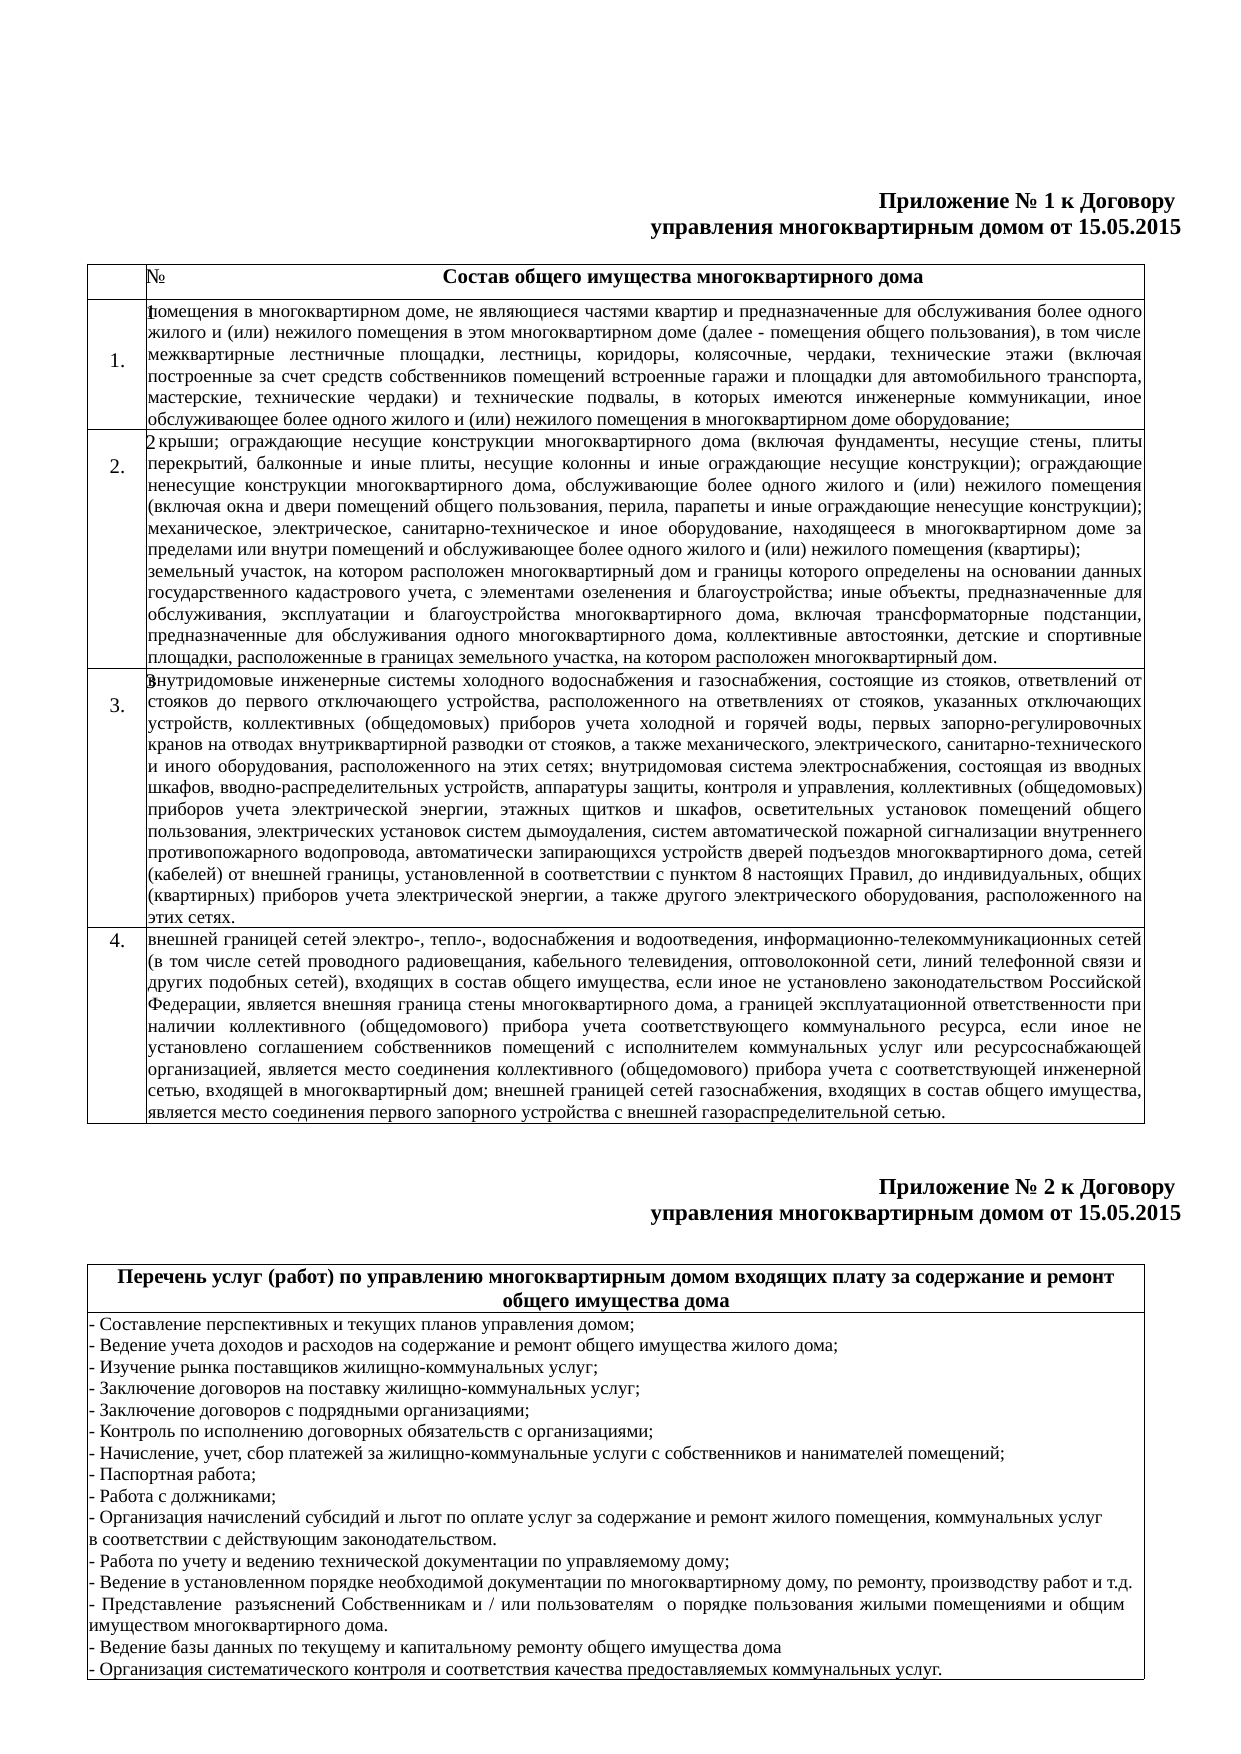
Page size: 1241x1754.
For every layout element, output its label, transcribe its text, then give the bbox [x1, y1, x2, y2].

table_cell крыши; ограждающие несущие конструкции многоквартирного дома (включая фундаменты, несущие стены, плиты перекрытий, балконные и иные плиты, несущие колонны и иные ограждающие несущие конструкции); ограждающие ненесущие конструкции многоквартирного дома, обслуживающие более одного жилого и (или) нежилого помещения (включая окна и двери помещений общего пользования, перила, парапеты и иные ограждающие ненесущие конструкции); механическое, электрическое, санитарно-техническое и иное оборудование, находящееся в многоквартирном доме за пределами или внутри помещений и обслуживающее более одного жилого и (или) нежилого помещения (квартиры); земельный участок, на котором расположен многоквартирный дом и границы которого определены на основании данных государственного кадастрового учета, с элементами озеленения и благоустройства; иные объекты, предназначенные для обслуживания, эксплуатации и благоустройства многоквартирного дома, включая трансформаторные подстанции, предназначенные для обслуживания одного многоквартирного дома, коллективные автостоянки, детские и спортивные площадки, расположенные в границах земельного участка, на котором расположен многоквартирный дом. [147, 430, 1144, 667]
table_cell внутридомовые инженерные системы холодного водоснабжения и газоснабжения, состоящие из стояков, ответвлений от стояков до первого отключающего устройства, расположенного на ответвлениях от стояков, указанных отключающих устройств, коллективных (общедомовых) приборов учета холодной и горячей воды, первых запорно-регулировочных кранов на отводах внутриквартирной разводки от стояков, а также механического, электрического, санитарно-технического и иного оборудования, расположенного на этих сетях; внутридомовая система электроснабжения, состоящая из вводных шкафов, вводно-распределительных устройств, аппаратуры защиты, контроля и управления, коллективных (общедомовых) приборов учета электрической энергии, этажных щитков и шкафов, осветительных установок помещений общего пользования, электрических установок систем дымоудаления, систем автоматической пожарной сигнализации внутреннего противопожарного водопровода, автоматически запирающихся устройств дверей подъездов многоквартирного дома, сетей (кабелей) от внешней границы, установленной в соответствии с пунктом 8 настоящих Правил, до индивидуальных, общих (квартирных) приборов учета электрической энергии, а также другого электрического оборудования, расположенного на этих сетях. [147, 669, 1144, 927]
table_cell - Составление перспективных и текущих планов управления домом; - Ведение учета доходов и расходов на содержание и ремонт общего имущества жилого дома; - Изучение рынка поставщиков жилищно-коммунальных услуг; - Заключение договоров на поставку жилищно-коммунальных услуг; - Заключение договоров с подрядными организациями; - Контроль по исполнению договорных обязательств с организациями; - Начисление, учет, сбор платежей за жилищно-коммунальные услуги с собственников и нанимателей помещений; - Паспортная работа; - Работа с должниками; - Организация начислений субсидий и льгот по оплате услуг за содержание и ремонт жилого помещения, коммунальных услуг в соответствии с действующим законодательством. - Работа по учету и ведению технической документации по управляемому дому; - Ведение в установленном порядке необходимой документации по многоквартирному дому, по ремонту, производству работ и т.д. - Представление разъяснений Собственникам и / или пользователям о порядке пользования жилыми помещениями и общим имуществом многоквартирного дома. - Ведение базы данных по текущему и капитальному ремонту общего имущества дома - Организация систематического контроля и соответствия качества предоставляемых коммунальных услуг. [88, 1313, 1144, 1679]
table_header Перечень услуг (работ) по управлению многоквартирным домом входящих плату за содержание и ремонт общего имущества дома [88, 1265, 1144, 1312]
table_cell 4. [88, 928, 146, 1122]
table_cell 2 2. [88, 430, 146, 667]
text управления многоквартирным домом от 15.05.2015 [88, 1199, 1181, 1226]
text Приложение № 2 к Договору [88, 1173, 1181, 1199]
table_cell внешней границей сетей электро-, тепло-, водоснабжения и водоотведения, информационно-телекоммуникационных сетей (в том числе сетей проводного радиовещания, кабельного телевидения, оптоволоконной сети, линий телефонной связи и других подобных сетей), входящих в состав общего имущества, если иное не установлено законодательством Российской Федерации, является внешняя граница стены многоквартирного дома, а границей эксплуатационной ответственности при наличии коллективного (общедомового) прибора учета соответствующего коммунального ресурса, если иное не установлено соглашением собственников помещений с исполнителем коммунальных услуг или ресурсоснабжающей организацией, является место соединения коллективного (общедомового) прибора учета с соответствующей инженерной сетью, входящей в многоквартирный дом; внешней границей сетей газоснабжения, входящих в состав общего имущества, является место соединения первого запорного устройства с внешней газораспределительной сетью. [147, 928, 1144, 1122]
table_cell 1 1. [88, 300, 146, 429]
table_header Состав общего имущества многоквартирного дома [147, 265, 1144, 299]
text управления многоквартирным домом от 15.05.2015 [88, 213, 1181, 239]
table_cell 33. [88, 669, 146, 927]
table_cell помещения в многоквартирном доме, не являющиеся частями квартир и предназначенные для обслуживания более одного жилого и (или) нежилого помещения в этом многоквартирном доме (далее - помещения общего пользования), в том числе межквартирные лестничные площадки, лестницы, коридоры, колясочные, чердаки, технические этажи (включая построенные за счет средств собственников помещений встроенные гаражи и площадки для автомобильного транспорта, мастерские, технические чердаки) и технические подвалы, в которых имеются инженерные коммуникации, иное обслуживающее более одного жилого и (или) нежилого помещения в многоквартирном доме оборудование; [147, 300, 1144, 429]
table_header № [88, 265, 146, 299]
text Приложение № 1 к Договору [88, 187, 1181, 213]
